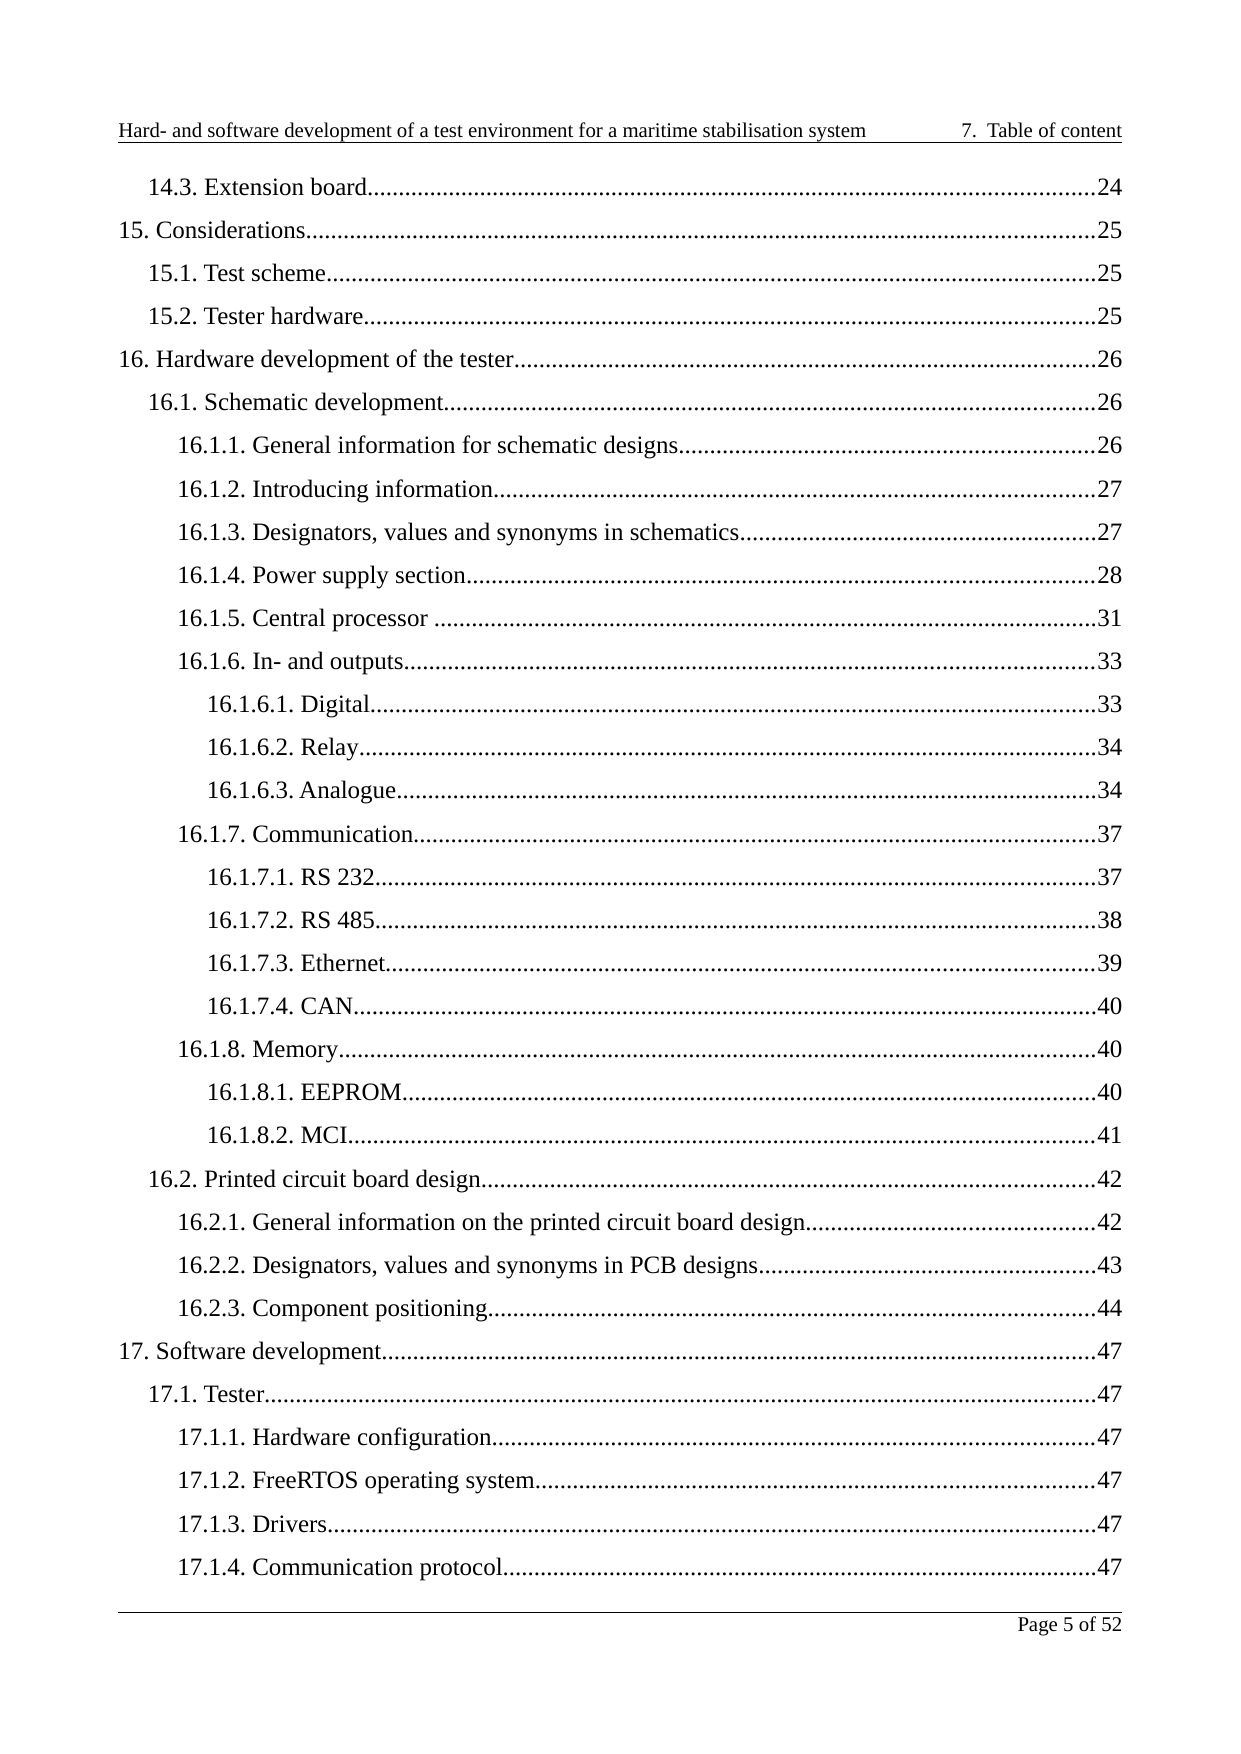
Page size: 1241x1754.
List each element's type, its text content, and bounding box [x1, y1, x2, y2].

text 16.1. Schematic development 26 [148, 387, 1122, 416]
text 16.1.6.2. Relay 34 [207, 732, 1122, 761]
text 16.1.7.3. Ethernet 39 [207, 948, 1122, 977]
text 16.1.7. Communication 37 [177, 819, 1122, 847]
text 16.1.6.3. Analogue 34 [207, 776, 1122, 804]
text 16.1.8.1. EEPROM 40 [207, 1077, 1122, 1106]
text 17.1.1. Hardware configuration 47 [177, 1422, 1122, 1451]
text 16.1.8.2. MCI 41 [207, 1121, 1122, 1149]
text 16.1.7.4. CAN 40 [207, 991, 1122, 1020]
text 17.1.4. Communication protocol 47 [177, 1552, 1122, 1581]
text 17.1.2. FreeRTOS operating system 47 [177, 1466, 1122, 1494]
text 17.1.3. Drivers 47 [177, 1509, 1122, 1537]
text 15. Considerations 25 [118, 215, 1122, 244]
text 16.1.5. Central processor 31 [177, 603, 1122, 632]
text 16.2. Printed circuit board design 42 [148, 1164, 1122, 1192]
text 16.1.7.1. RS 232 37 [207, 862, 1122, 891]
text 16.1.8. Memory 40 [177, 1034, 1122, 1063]
text 16.2.2. Designators, values and synonyms in PCB designs 43 [177, 1250, 1122, 1279]
text 16.1.1. General information for schematic designs 26 [177, 431, 1122, 459]
text 16. Hardware development of the tester 26 [118, 344, 1122, 373]
text 16.1.7.2. RS 485 38 [207, 905, 1122, 934]
text 16.1.6.1. Digital 33 [207, 689, 1122, 718]
text 17.1. Tester 47 [148, 1379, 1122, 1408]
text 14.3. Extension board 24 [148, 172, 1122, 201]
text 15.2. Tester hardware 25 [148, 301, 1122, 330]
text 17. Software development 47 [118, 1336, 1122, 1365]
text 16.2.3. Component positioning 44 [177, 1293, 1122, 1322]
text 16.2.1. General information on the printed circuit board design 42 [177, 1207, 1122, 1236]
text 16.1.3. Designators, values and synonyms in schematics 27 [177, 517, 1122, 546]
text 16.1.6. In- and outputs 33 [177, 646, 1122, 675]
text 15.1. Test scheme 25 [148, 258, 1122, 287]
text 16.1.4. Power supply section 28 [177, 560, 1122, 589]
text 16.1.2. Introducing information 27 [177, 474, 1122, 502]
